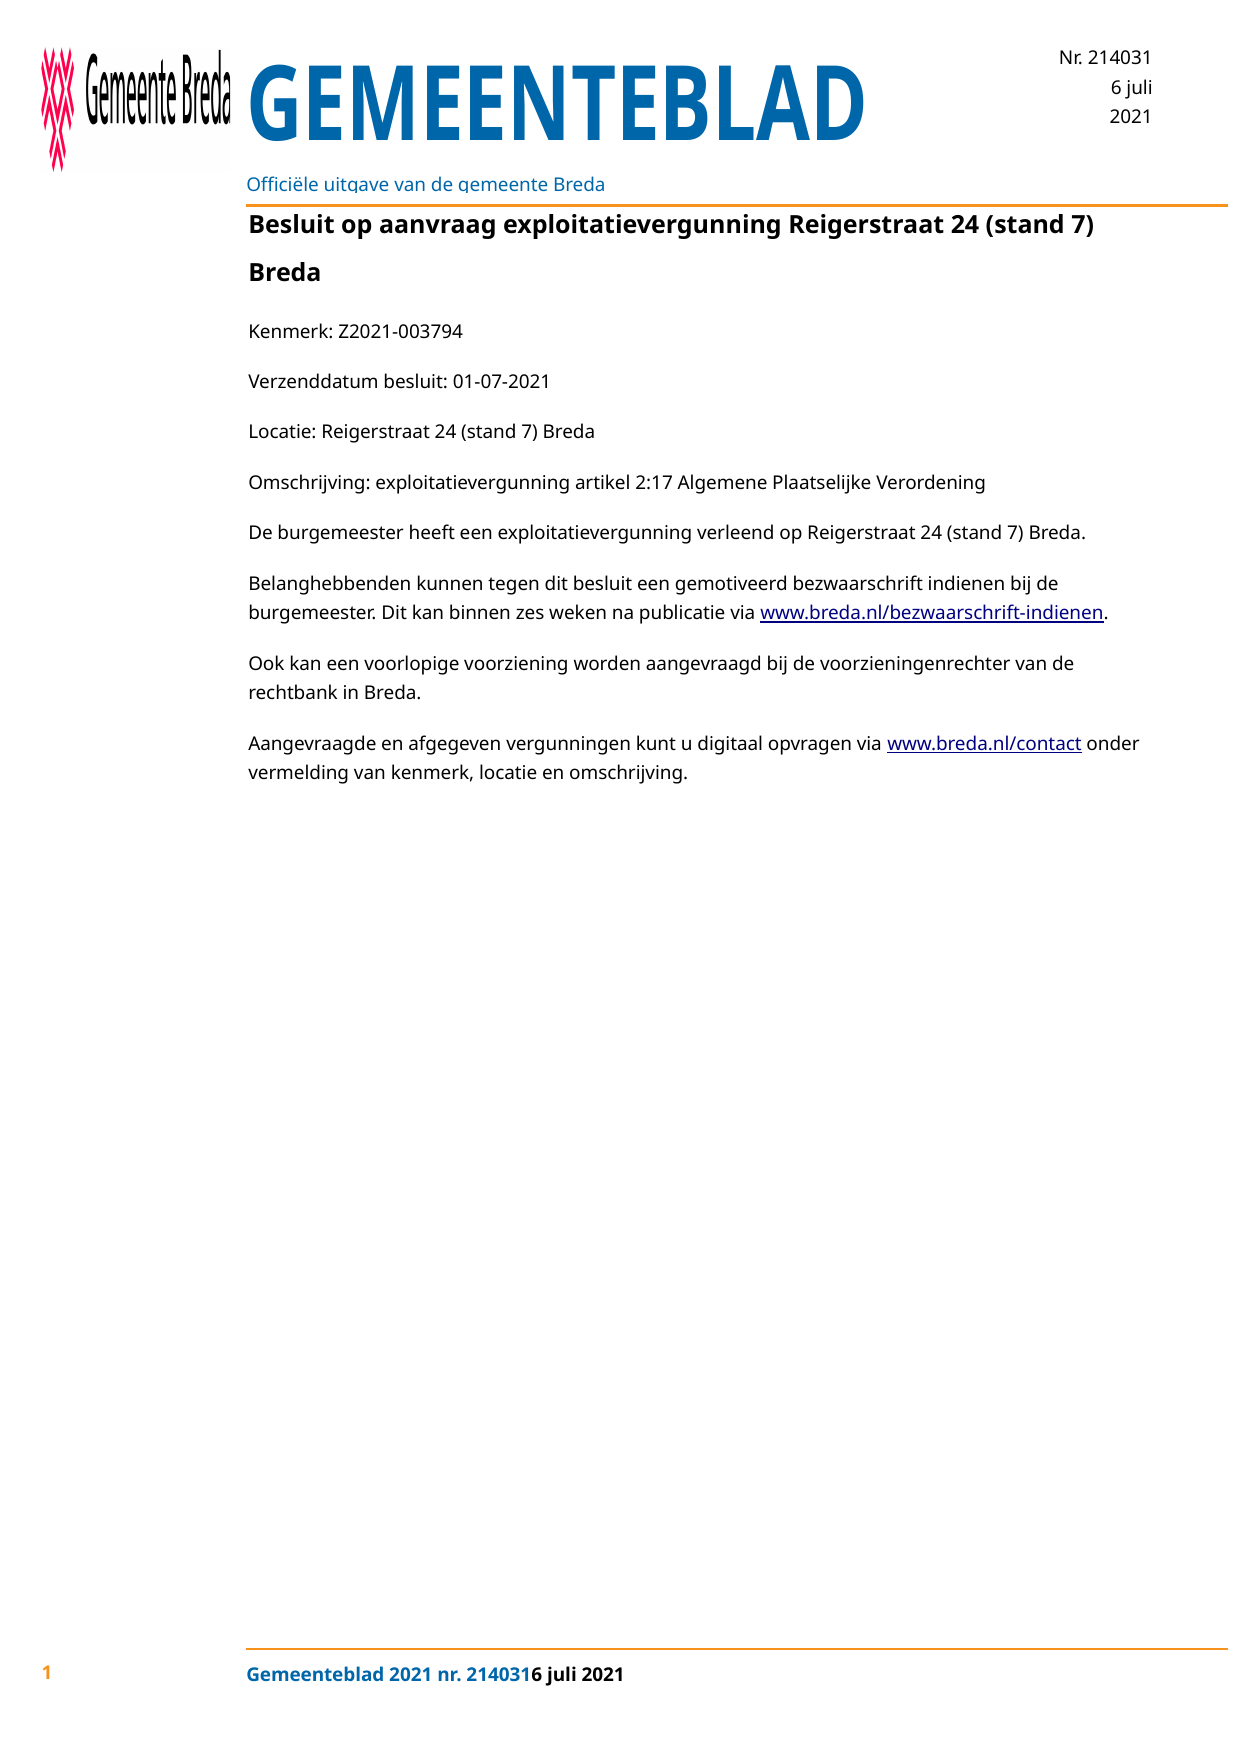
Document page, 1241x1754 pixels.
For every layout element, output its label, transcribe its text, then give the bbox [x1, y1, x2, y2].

text Locatie: Reigerstraat 24 (stand 7) Breda [248, 419, 1152, 444]
picture [41, 47, 231, 172]
text De burgemeester heeft een exploitatievergunning verleend op Reigerstraat 24 (stand 7) Breda. [248, 519, 1152, 545]
text Besluit op aanvraag exploitatievergunning Reigerstraat 24 (stand 7) Breda [248, 207, 1152, 288]
text Omschrijving: exploitatievergunning artikel 2:17 Algemene Plaatselijke Verordening [248, 469, 1152, 495]
text Ook kan een voorlopige voorziening worden aangevraagd bij de voorzieningenrechter van de rechtbank in Breda. [248, 650, 1152, 705]
text Kenmerk: Z2021-003794 [248, 318, 1152, 344]
text Belanghebbenden kunnen tegen dit besluit een gemotiveerd bezwaarschrift indienen bij de burgemeester. Dit kan binnen zes weken na publicatie via www.breda.nl/bezwaarschrift-indienen. [248, 570, 1152, 625]
text Aangevraagde en afgegeven vergunningen kunt u digitaal opvragen via www.breda.nl/contact onder vermelding van kenmerk, locatie en omschrijving. [248, 730, 1152, 785]
text Verzenddatum besluit: 01-07-2021 [248, 368, 1152, 394]
